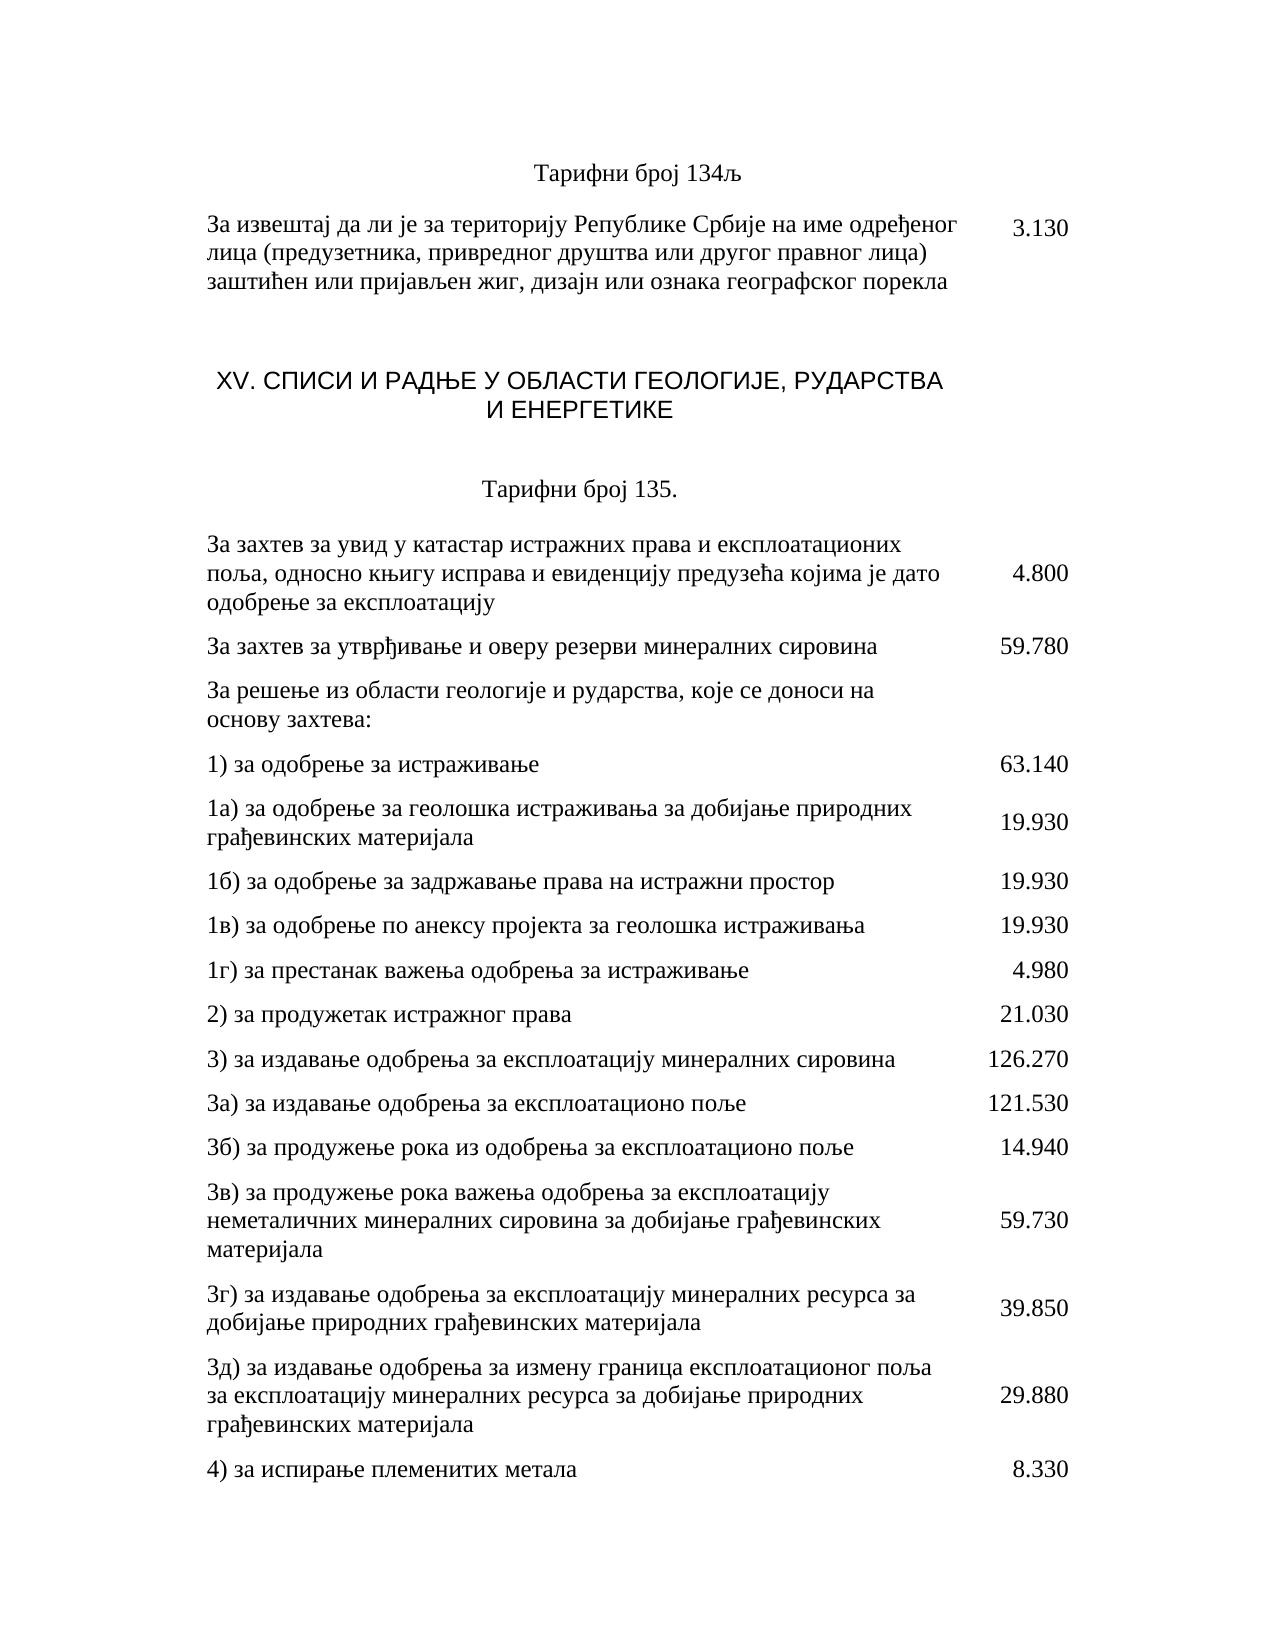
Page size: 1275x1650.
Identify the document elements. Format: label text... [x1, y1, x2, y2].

table_cell Тарифни број 135. [199, 456, 961, 521]
table_cell 4.800 [961, 521, 1076, 623]
table_cell 14.940 [961, 1125, 1076, 1169]
table_cell [961, 456, 1076, 521]
table_cell 3.130 [1004, 194, 1076, 309]
table_cell 59.730 [961, 1169, 1076, 1271]
table_header XV. СПИСИ И РАДЊЕ У ОБЛАСТИ ГЕОЛОГИЈЕ, РУДАРСТВА И ЕНЕРГЕТИКЕ [199, 333, 961, 456]
table_cell 3д) за издавање одобрења за измену граница експлоатационог поља за експлоатацију минералних ресурса за добијање природних грађевинских материјала [199, 1344, 961, 1446]
table_cell 59.780 [961, 623, 1076, 668]
table_cell 19.930 [961, 785, 1076, 858]
table_header [961, 333, 1076, 456]
table_cell За захтев за утврђивање и оверу резерви минералних сировина [199, 623, 961, 668]
table_cell 121.530 [961, 1080, 1076, 1124]
table_cell 4.980 [961, 947, 1076, 991]
table_cell 39.850 [961, 1271, 1076, 1344]
table_cell 3) за издавање одобрења за експлоатацију минералних сировина [199, 1036, 961, 1080]
table_cell 3г) за издавање одобрења за експлоатацију минералних ресурса за добијање природних грађевинских материјала [199, 1271, 961, 1344]
table_cell 3б) за продужење рока из одобрења за експлоатационо поље [199, 1125, 961, 1169]
table_header Тарифни број 134љ [199, 150, 1076, 194]
table_cell За извештај да ли је за територију Републике Србије на име одређеног лица (предузетника, привредног друштва или другог правног лица) заштићен или пријављен жиг, дизајн или ознака географског порекла [199, 194, 1004, 309]
table_cell 1) за одобрење за истраживање [199, 741, 961, 785]
table_cell 1в) за одобрење по анексу пројекта за геолошка истраживања [199, 903, 961, 947]
table_cell За захтев за увид у катастар истражних права и експлоатационих поља, односно књигу исправа и евиденцију предузећа којима је дато одобрење за експлоатацију [199, 521, 961, 623]
table_cell 1б) за одобрење за задржавање права на истражни простор [199, 858, 961, 903]
table_cell 63.140 [961, 741, 1076, 785]
table_cell 4) за испирање племенитих метала [199, 1446, 961, 1490]
table_cell 2) за продужетак истражног права [199, 991, 961, 1036]
table_cell 1а) за одобрење за геолошка истраживања за добијање природних грађевинских материјала [199, 785, 961, 858]
table_cell 21.030 [961, 991, 1076, 1036]
table_cell [961, 668, 1076, 741]
table_cell 3в) за продужење рока важења одобрења за експлоатацију неметаличних минералних сировина за добијање грађевинских материјала [199, 1169, 961, 1271]
table_cell 29.880 [961, 1344, 1076, 1446]
table_cell За решење из области геологије и рударства, које се доноси на основу захтева: [199, 668, 961, 741]
table_cell 8.330 [961, 1446, 1076, 1490]
table_cell 3а) за издавање одобрења за експлоатационо поље [199, 1080, 961, 1124]
table_cell 1г) за престанак важења одобрења за истраживање [199, 947, 961, 991]
table_cell 126.270 [961, 1036, 1076, 1080]
table_cell 19.930 [961, 903, 1076, 947]
table_cell 19.930 [961, 858, 1076, 903]
